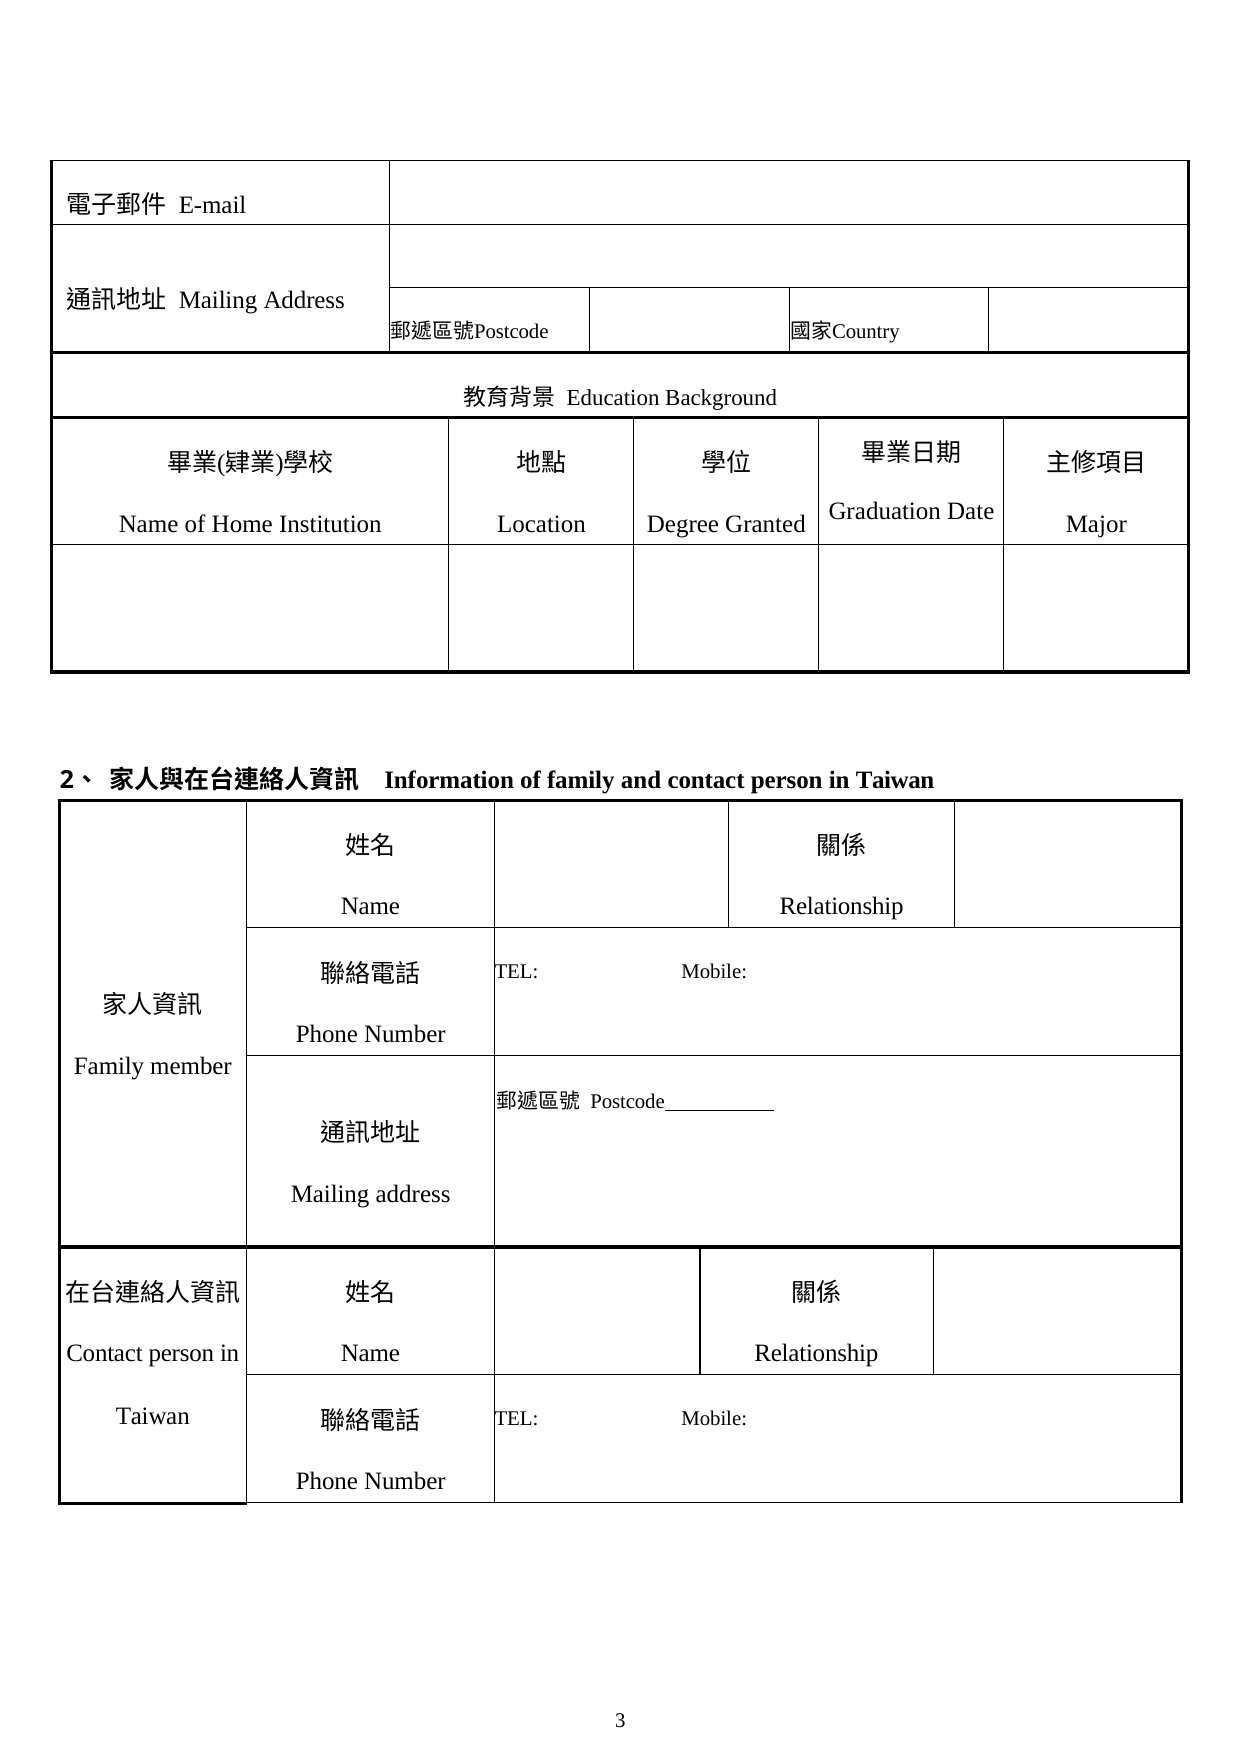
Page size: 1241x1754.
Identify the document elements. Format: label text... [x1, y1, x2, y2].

table_cell 畢業日期 Graduation Date [819, 419, 1003, 544]
table_header [495, 802, 728, 927]
table_cell 在台連絡人資訊 Contact person in Taiwan [61, 1249, 246, 1502]
table_cell 國家Country [790, 288, 988, 351]
table_cell [495, 1249, 699, 1373]
table_cell 郵遞區號 Postcode [495, 1056, 1180, 1245]
table_cell TEL: Mobile: [495, 928, 1180, 1055]
table_cell 教育背景 Education Background [53, 354, 1187, 416]
table_cell [390, 161, 1187, 223]
table_cell TEL: Mobile: [495, 1375, 1180, 1502]
table_cell 關係 Relationship [701, 1249, 933, 1373]
table_cell [449, 545, 633, 670]
table_cell 學位 Degree Granted [634, 419, 818, 544]
table_cell 通訊地址 Mailing address [247, 1056, 494, 1245]
table_cell 郵遞區號Postcode [390, 288, 589, 351]
table_cell [634, 545, 818, 670]
table_cell 主修項目 Major [1004, 419, 1187, 544]
table_cell 聯絡電話 Phone Number [247, 1375, 494, 1502]
table_header 姓名 Name [247, 802, 494, 927]
table_cell 聯絡電話 Phone Number [247, 928, 494, 1055]
table_cell 地點 Location [449, 419, 633, 544]
table_cell 電子郵件 E-mail [53, 161, 389, 223]
table_cell [53, 545, 448, 670]
table_cell 畢業(肄業)學校 Name of Home Institution [53, 419, 448, 544]
table_cell 姓名 Name [247, 1249, 494, 1373]
table_cell [989, 288, 1187, 351]
table_cell [934, 1249, 1180, 1373]
table_header [955, 802, 1180, 927]
table_cell 通訊地址 Mailing Address [53, 225, 389, 351]
table_header 家人資訊 Family member [61, 802, 246, 1245]
table_cell [819, 545, 1003, 670]
table_cell [390, 225, 1187, 287]
list 家人與在台連絡人資訊 Information of family and contact person in Taiwan [59, 736, 1181, 798]
table_cell [590, 288, 789, 351]
table_cell [1004, 545, 1187, 670]
table_header 關係 Relationship [729, 802, 954, 927]
